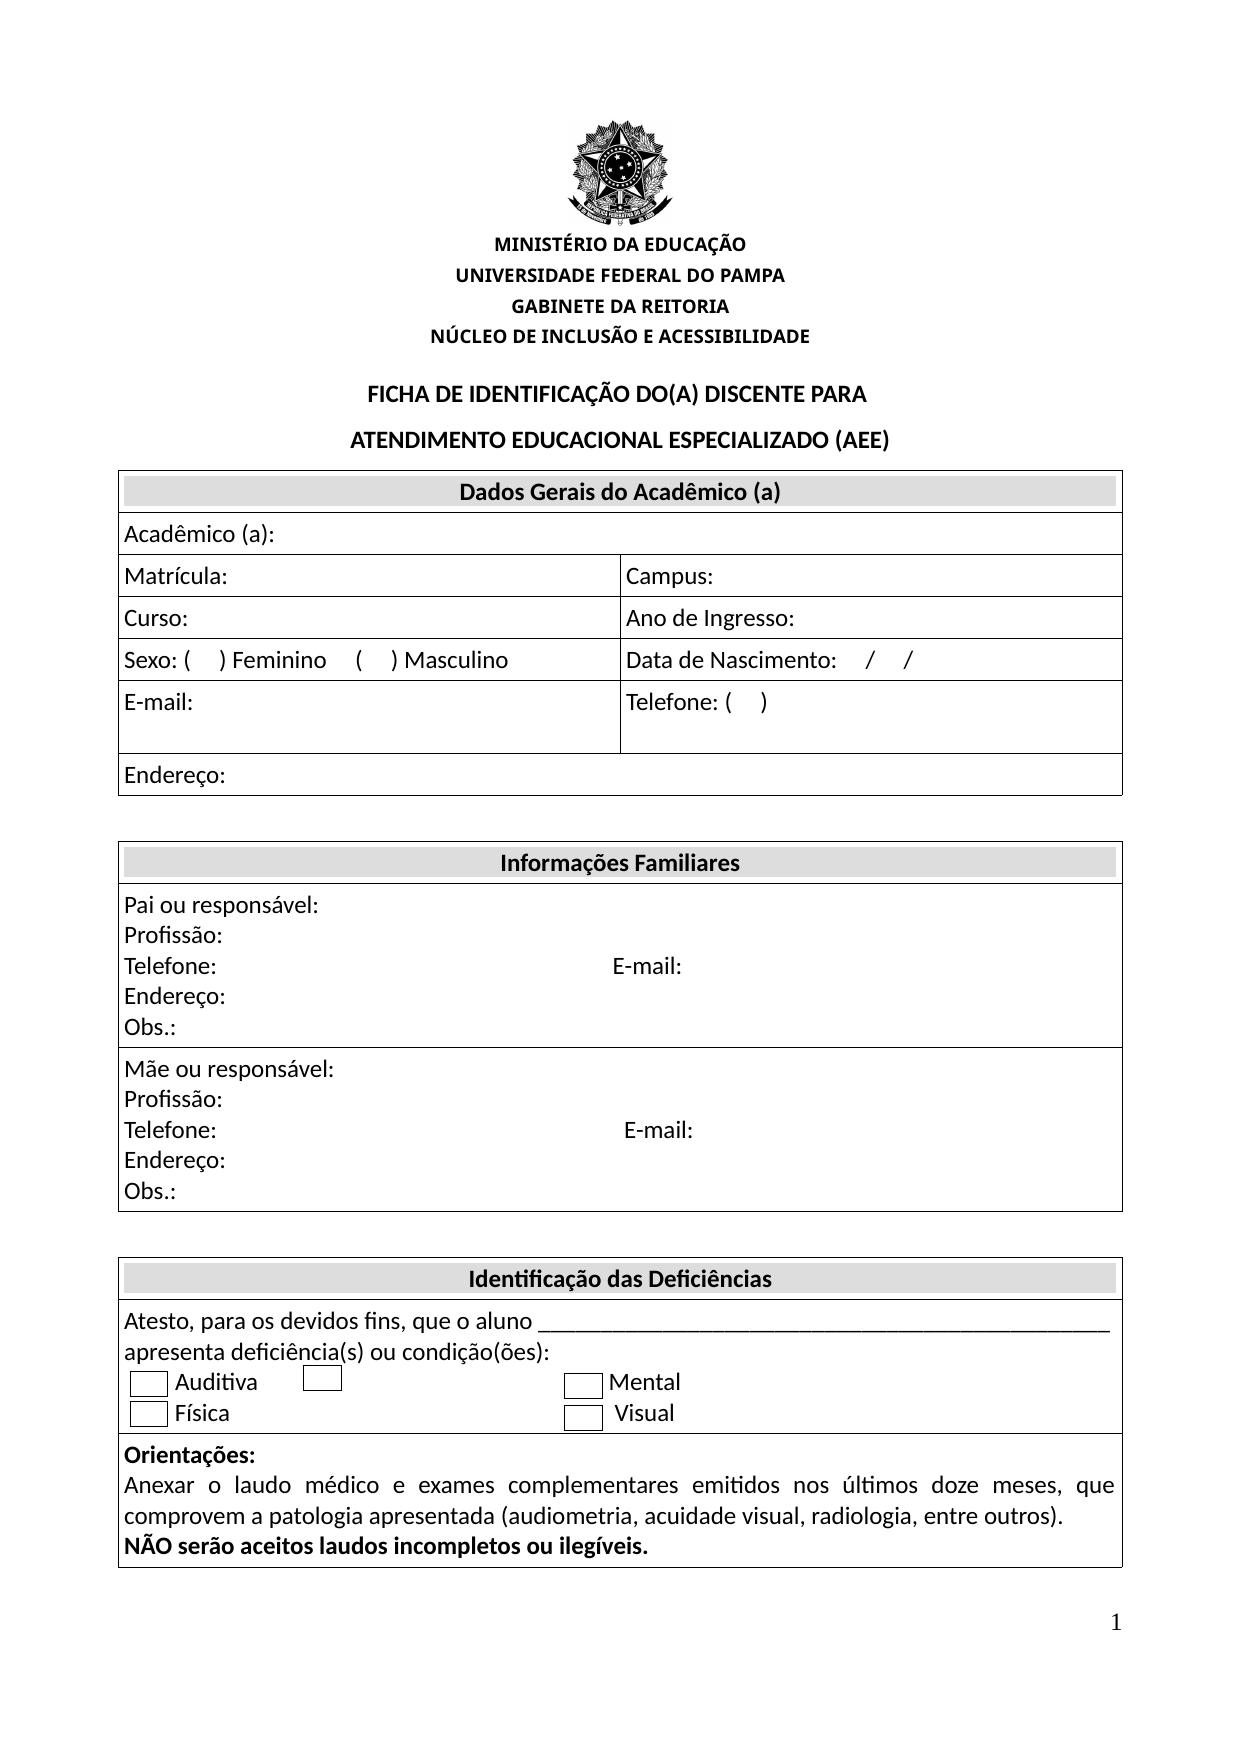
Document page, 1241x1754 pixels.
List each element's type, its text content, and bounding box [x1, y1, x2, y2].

table_cell Sexo: ( ) Feminino ( ) Masculino [119, 639, 620, 680]
table_cell Ano de Ingresso: [621, 597, 1122, 638]
table_cell Curso: [119, 597, 620, 638]
picture [567, 118, 674, 226]
table_cell Matrícula: [119, 555, 620, 596]
table_cell E-mail: [119, 681, 620, 753]
table_header Identificação das Deficiências [119, 1258, 1122, 1299]
table_header Informações Familiares [119, 842, 1122, 883]
text ATENDIMENTO EDUCACIONAL ESPECIALIZADO (AEE) [118, 424, 1122, 455]
table_cell Endereço: [119, 754, 1122, 795]
table_cell Telefone: ( ) [621, 681, 1122, 753]
table_cell Pai ou responsável: Profissão: Telefone: E-mail: Endereço: Obs.: [119, 884, 1122, 1047]
table_cell Atesto, para os devidos fins, que o aluno ______________________________________________ apresenta deficiência(s) ou condição(ões): Auditiva Mental Física Visual [119, 1300, 1122, 1433]
table_cell Data de Nascimento: / / [621, 639, 1122, 680]
table_header Dados Gerais do Acadêmico (a) [119, 471, 1122, 512]
table_cell Acadêmico (a): [119, 513, 1122, 554]
table_cell Orientações: Anexar o laudo médico e exames complementares emitidos nos últimos doze meses, que comprovem a patologia apresentada (audiometria, acuidade visual, radiologia, entre outros). NÃO serão aceitos laudos incompletos ou ilegíveis. [119, 1434, 1122, 1567]
text FICHA DE IDENTIFICAÇÃO DO(A) DISCENTE PARA [118, 378, 1122, 409]
table_cell Mãe ou responsável: Profissão: Telefone: E-mail: Endereço: Obs.: [119, 1048, 1122, 1211]
table_cell Campus: [621, 555, 1122, 596]
